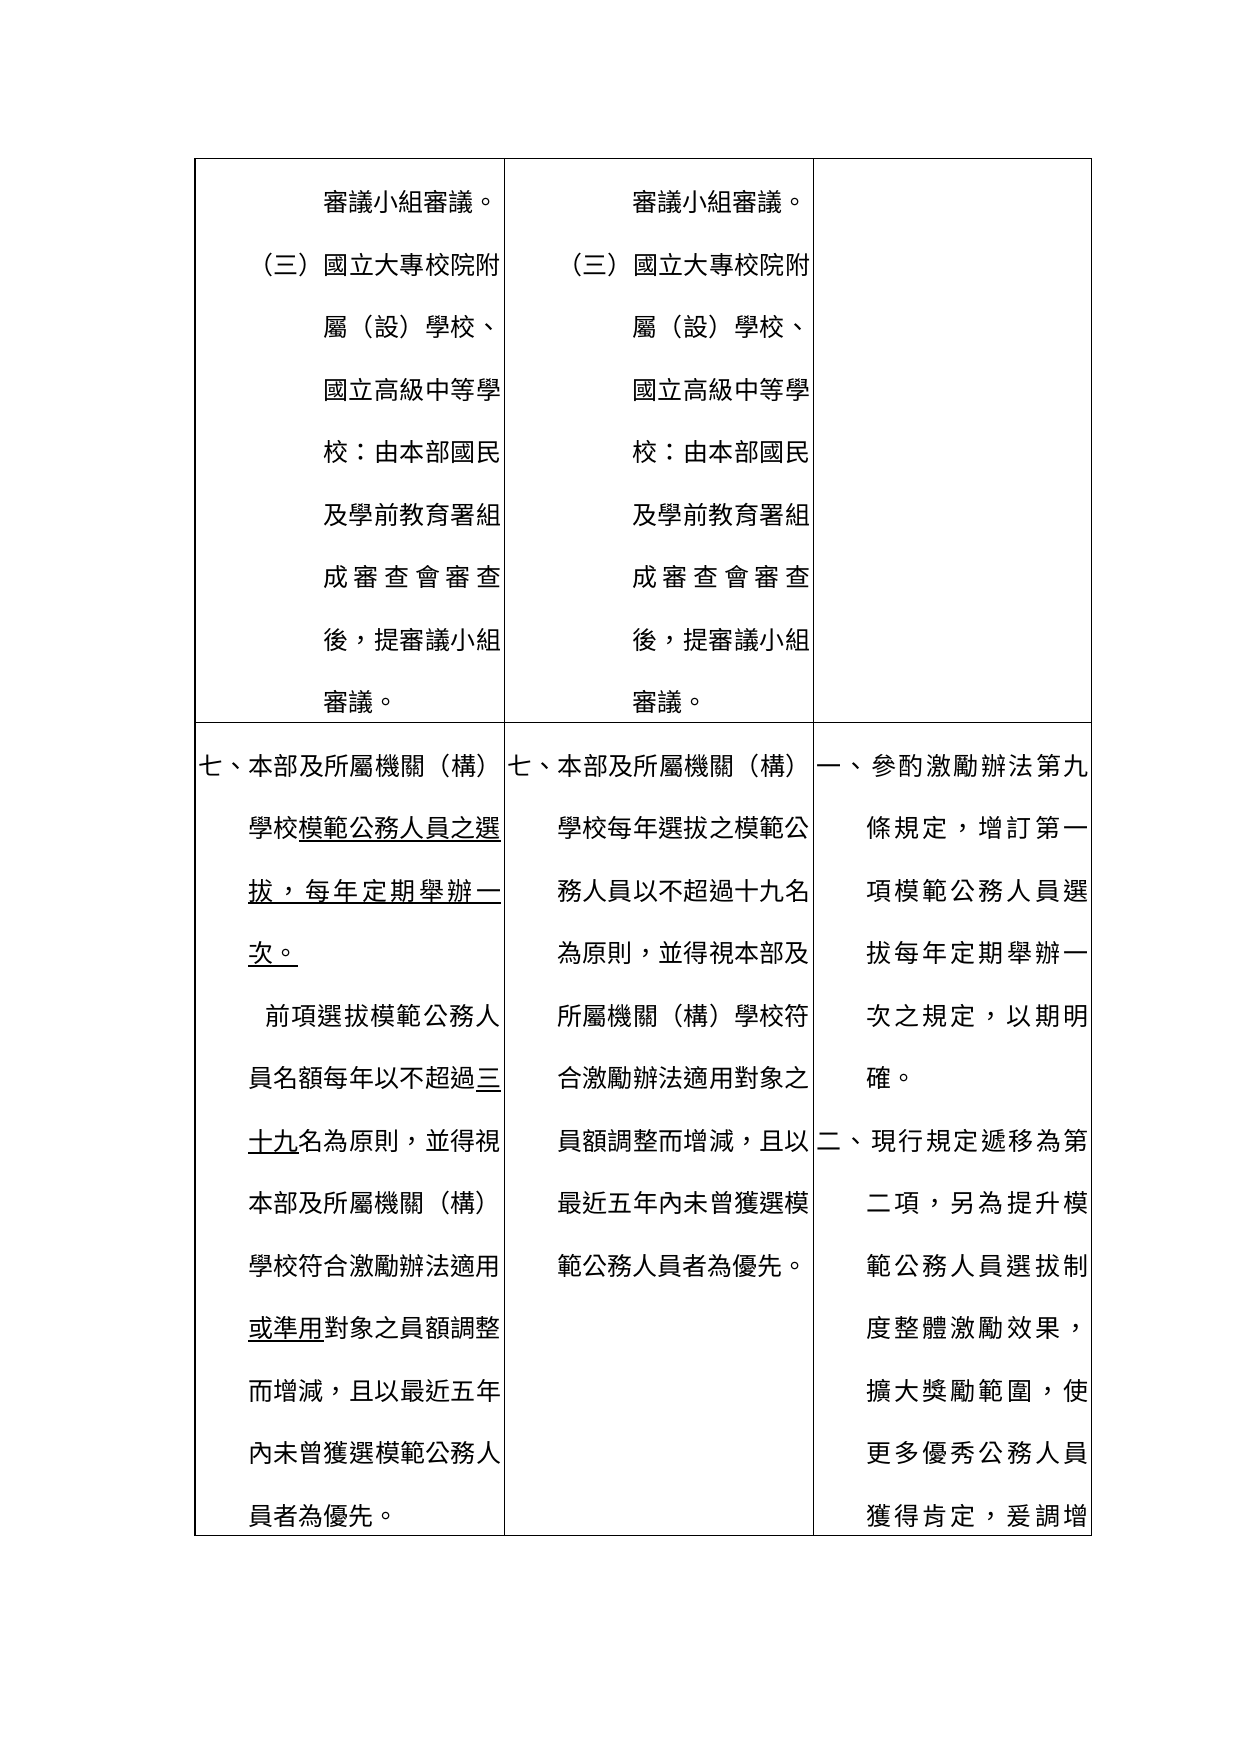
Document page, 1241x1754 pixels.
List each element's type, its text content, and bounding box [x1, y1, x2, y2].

table_cell [814, 159, 1091, 722]
table_cell 七、本部及所屬機關（構）學校每年選拔之模範公務人員以不超過十九名為原則，並得視本部及所屬機關（構）學校符合激勵辦法適用對象之員額調整而增減，且以最近五年內未曾獲選模範公務人員者為優先。 [505, 723, 813, 1535]
table_cell 七、本部及所屬機關（構）學校模範公務人員之選拔，每年定期舉辦一次。 前項選拔模範公務人員名額每年以不超過三十九名為原則，並得視本部及所屬機關（構）學校符合激勵辦法適用或準用對象之員額調整而增減，且以最近五年內未曾獲選模範公務人員者為優先。 [196, 723, 504, 1535]
table_cell 審議小組審議。 （三）國立大專校院附屬（設）學校、國立高級中等學校：由本部國民及學前教育署組成審查會審查後，提審議小組審議。 [196, 159, 504, 722]
table_cell 一、參酌激勵辦法第九條規定，增訂第一項模範公務人員選拔每年定期舉辦一次之規定，以期明確。 二、現行規定遞移為第二項，另為提升模範公務人員選拔制度整體激勵效果，擴大獎勵範圍，使更多優秀公務人員獲得肯定，爰調增 [814, 723, 1091, 1535]
table_cell 審議小組審議。 （三）國立大專校院附屬（設）學校、國立高級中等學校：由本部國民及學前教育署組成審查會審查後，提審議小組審議。 [505, 159, 813, 722]
